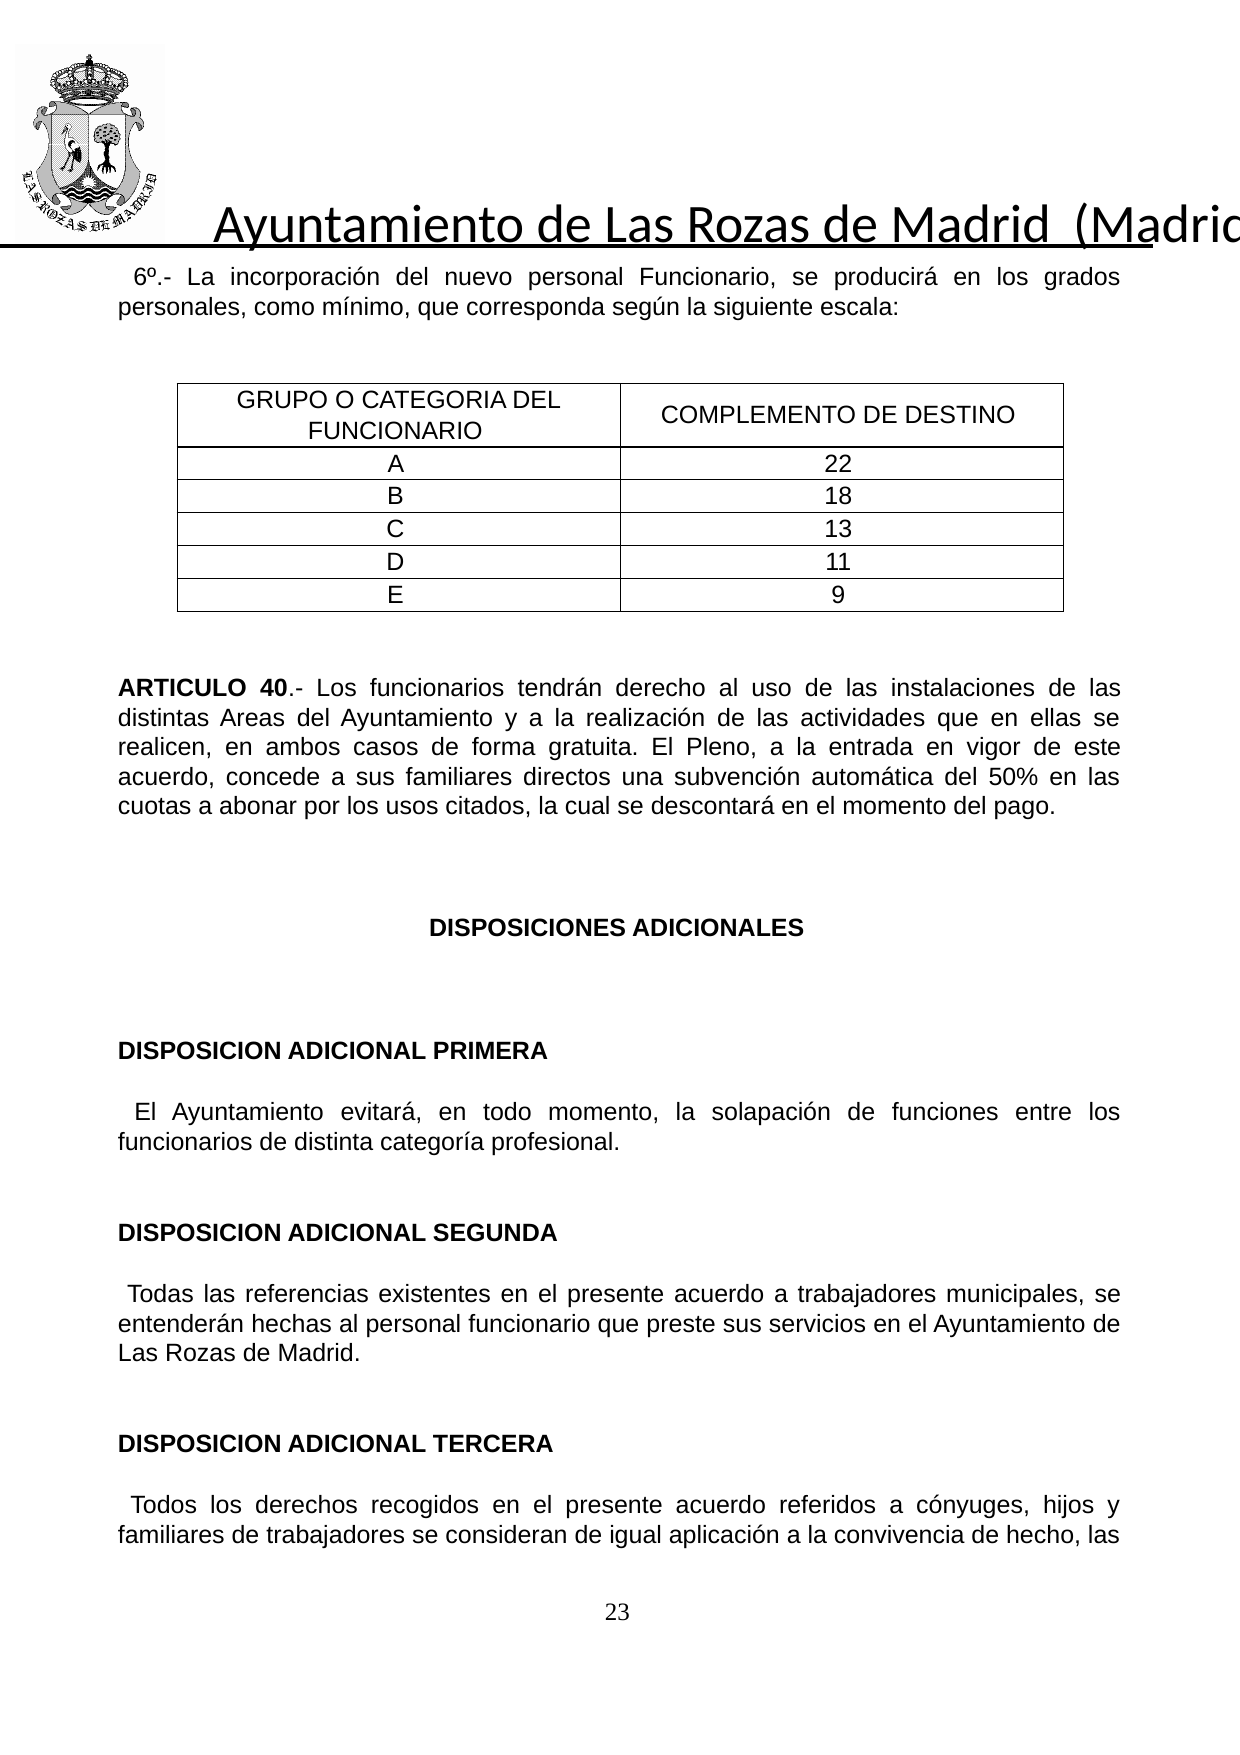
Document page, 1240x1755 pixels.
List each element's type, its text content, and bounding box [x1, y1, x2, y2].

text ARTICULO 40.- Los funcionarios tendrán derecho al uso de las instalaciones de las distintas Areas del Ayuntamiento y a la realización de las actividades que en ellas se realicen, en ambos casos de forma gratuita. El Pleno, a la entrada en vigor de este acuerdo, concede a sus familiares directos una subvención automática del 50% en las cuotas a abonar por los usos citados, la cual se descontará en el momento del pago. [118, 673, 1122, 820]
subtitle DISPOSICIONES ADICIONALES [118, 913, 1122, 942]
table_cell 13 [621, 513, 1063, 545]
table_cell E [178, 579, 620, 611]
table_header GRUPO O CATEGORIA DEL FUNCIONARIO [178, 384, 620, 446]
table_cell 18 [621, 480, 1063, 512]
table_cell D [178, 546, 620, 578]
table_cell 22 [621, 448, 1063, 479]
text DISPOSICION ADICIONAL SEGUNDA [118, 1218, 1122, 1247]
table_cell A [178, 448, 620, 479]
table_cell B [178, 480, 620, 512]
text Todas las referencias existentes en el presente acuerdo a trabajadores municipales, se entenderán hechas al personal funcionario que preste sus servicios en el Ayuntamiento de Las Rozas de Madrid. [118, 1279, 1122, 1367]
table_cell 11 [621, 546, 1063, 578]
text DISPOSICION ADICIONAL PRIMERA [118, 1036, 1122, 1065]
text 6º.- La incorporación del nuevo personal Funcionario, se producirá en los grados personales, como mínimo, que corresponda según la siguiente escala: [118, 248, 1122, 321]
text DISPOSICION ADICIONAL TERCERA [118, 1429, 1122, 1458]
table_header COMPLEMENTO DE DESTINO [621, 384, 1063, 446]
text El Ayuntamiento evitará, en todo momento, la solapación de funciones entre los funcionarios de distinta categoría profesional. [118, 1097, 1122, 1156]
table_cell 9 [621, 579, 1063, 611]
table_cell C [178, 513, 620, 545]
text Todos los derechos recogidos en el presente acuerdo referidos a cónyuges, hijos y familiares de trabajadores se consideran de igual aplicación a la convivencia de hecho, las [118, 1490, 1122, 1549]
